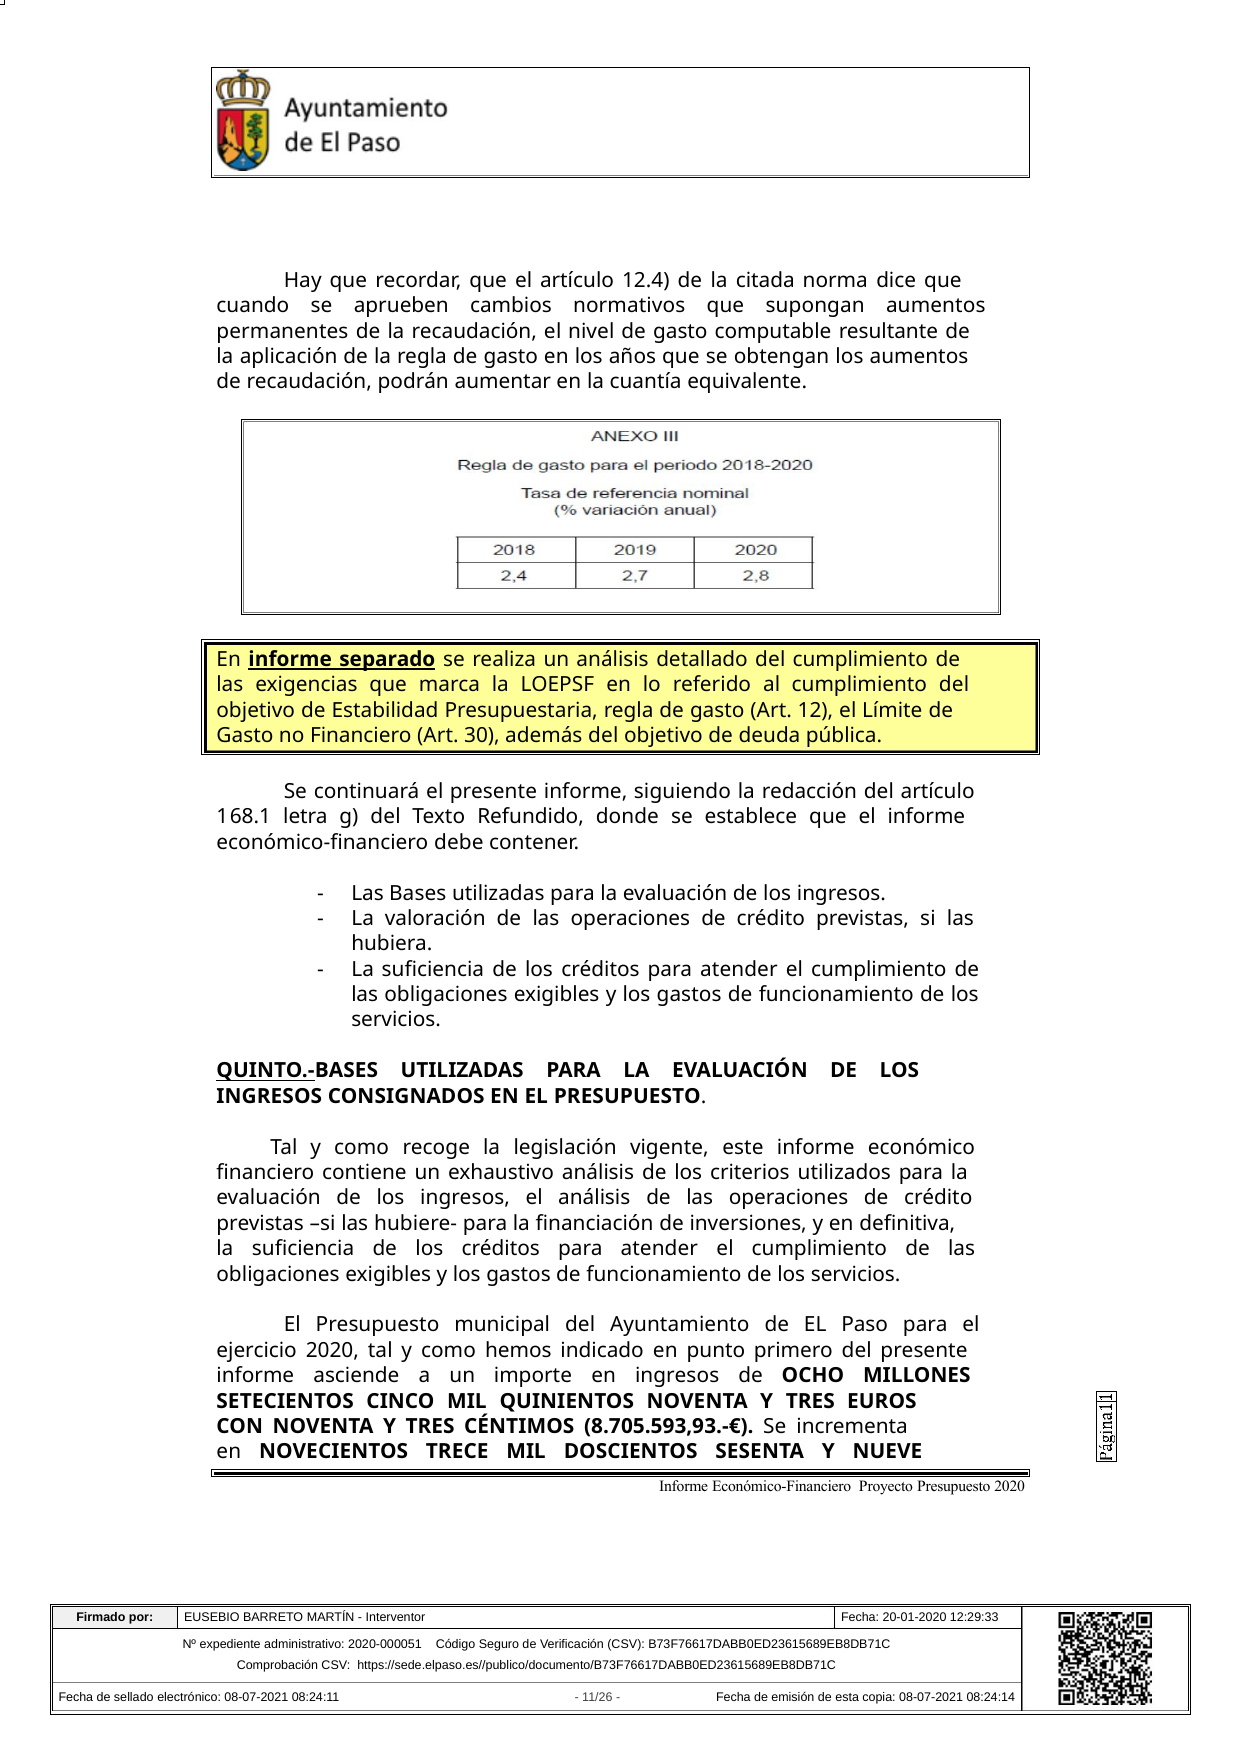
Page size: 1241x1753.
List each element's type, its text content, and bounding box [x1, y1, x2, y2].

text - 11/26 - [574, 1691, 640, 1705]
text Fecha: 20-01-2020 12:29:33 [841, 1610, 1022, 1624]
text En informe separado se realiza un análisis detallado del cumplimiento de [216, 646, 1049, 672]
text Fecha de sellado electrónico: 08-07-2021 08:24:11 [58, 1690, 365, 1704]
text 1 [216, 803, 254, 829]
text hubiera. [351, 931, 1049, 956]
text La valoración de las operaciones de crédito previstas, si las [351, 905, 1049, 931]
text económico-financiero debe contener. [216, 829, 631, 854]
text la suficiencia de los créditos para atender el cumplimiento de las [216, 1235, 1049, 1261]
text objetivo de Estabilidad Presupuestaria, regla de gasto (Art. 12), el Límite de [216, 697, 1049, 722]
text previstas –si las hubiere- para la financiación de inversiones, y en definitiva, [216, 1210, 1049, 1235]
picture [202, 640, 1039, 754]
text las obligaciones exigibles y los gastos de funcionamiento de los [351, 981, 1049, 1007]
text de recaudación, podrán aumentar en la cuantía equivalente. [216, 368, 1049, 394]
text - [317, 905, 351, 931]
text CON NOVENTA Y TRES CÉNTIMOS (8.705.593,93.-€). Se incrementa [216, 1413, 1049, 1439]
text Las Bases utilizadas para la evaluación de los ingresos. [351, 879, 1049, 905]
text Tal y como recoge la legislación vigente, este informe económico [270, 1134, 1049, 1159]
picture [212, 68, 1029, 177]
picture [1097, 1402, 1116, 1461]
text las exigencias que marca la LOEPSF en lo referido al cumplimiento del [216, 672, 1049, 697]
text Gasto no Financiero (Art. 30), además del objetivo de deuda pública. [216, 722, 1049, 748]
text ejercicio 2020, tal y como hemos indicado en punto primero del presente [216, 1337, 1049, 1362]
text Firmado por: [76, 1610, 172, 1624]
text Se continuará el presente informe, siguiendo la redacción del artículo [283, 778, 1049, 803]
text en NOVECIENTOS TRECE MIL DOSCIENTOS SESENTA Y NUEVE [216, 1439, 1049, 1464]
text El Presupuesto municipal del Ayuntamiento de EL Paso para el [283, 1311, 1049, 1337]
picture [51, 1605, 1190, 1714]
text Comprobación CSV: https://sede.elpaso.es//publico/documento/B73F76617DABB0ED23615689EB8DB71C [237, 1658, 916, 1672]
text 68.1 letra g) del Texto Refundido, donde se establece que el informe [254, 803, 1049, 829]
text servicios. [351, 1007, 1049, 1032]
text permanentes de la recaudación, el nivel de gasto computable resultante de [216, 318, 1049, 343]
text informe asciende a un importe en ingresos de OCHO MILLONES [216, 1362, 1049, 1388]
text Nº expediente administrativo: 2020-000051 Código Seguro de Verificación (CSV): B73F76617DABB0ED23615689EB8DB71C [182, 1638, 916, 1652]
text La suficiencia de los créditos para atender el cumplimiento de [351, 956, 1049, 981]
picture [1097, 1392, 1116, 1401]
text evaluación de los ingresos, el análisis de las operaciones de crédito [216, 1184, 1049, 1210]
text Hay que recordar, que el artículo 12.4) de la citada norma dice que [283, 267, 1049, 292]
text - [317, 956, 351, 981]
text - [317, 879, 351, 905]
text obligaciones exigibles y los gastos de funcionamiento de los servicios. [216, 1261, 1049, 1286]
picture [242, 420, 1000, 614]
text la aplicación de la regla de gasto en los años que se obtengan los aumentos [216, 343, 1049, 368]
text EUSEBIO BARRETO MARTÍN - Interventor [184, 1610, 451, 1624]
text QUINTO.-BASES UTILIZADAS PARA LA EVALUACIÓN DE LOS [216, 1057, 1049, 1083]
text Informe Económico-Financiero Proyecto Presupuesto 2020 [659, 1478, 1049, 1495]
text SETECIENTOS CINCO MIL QUINIENTOS NOVENTA Y TRES EUROS [216, 1388, 1049, 1413]
picture [212, 1470, 1029, 1476]
text cuando se aprueben cambios normativos que supongan aumentos [216, 292, 1049, 318]
text Fecha de emisión de esta copia: 08-07-2021 08:24:14 [716, 1690, 1040, 1704]
text financiero contiene un exhaustivo análisis de los criterios utilizados para la [216, 1159, 1049, 1184]
text INGRESOS CONSIGNADOS EN EL PRESUPUESTO. [216, 1083, 1049, 1108]
